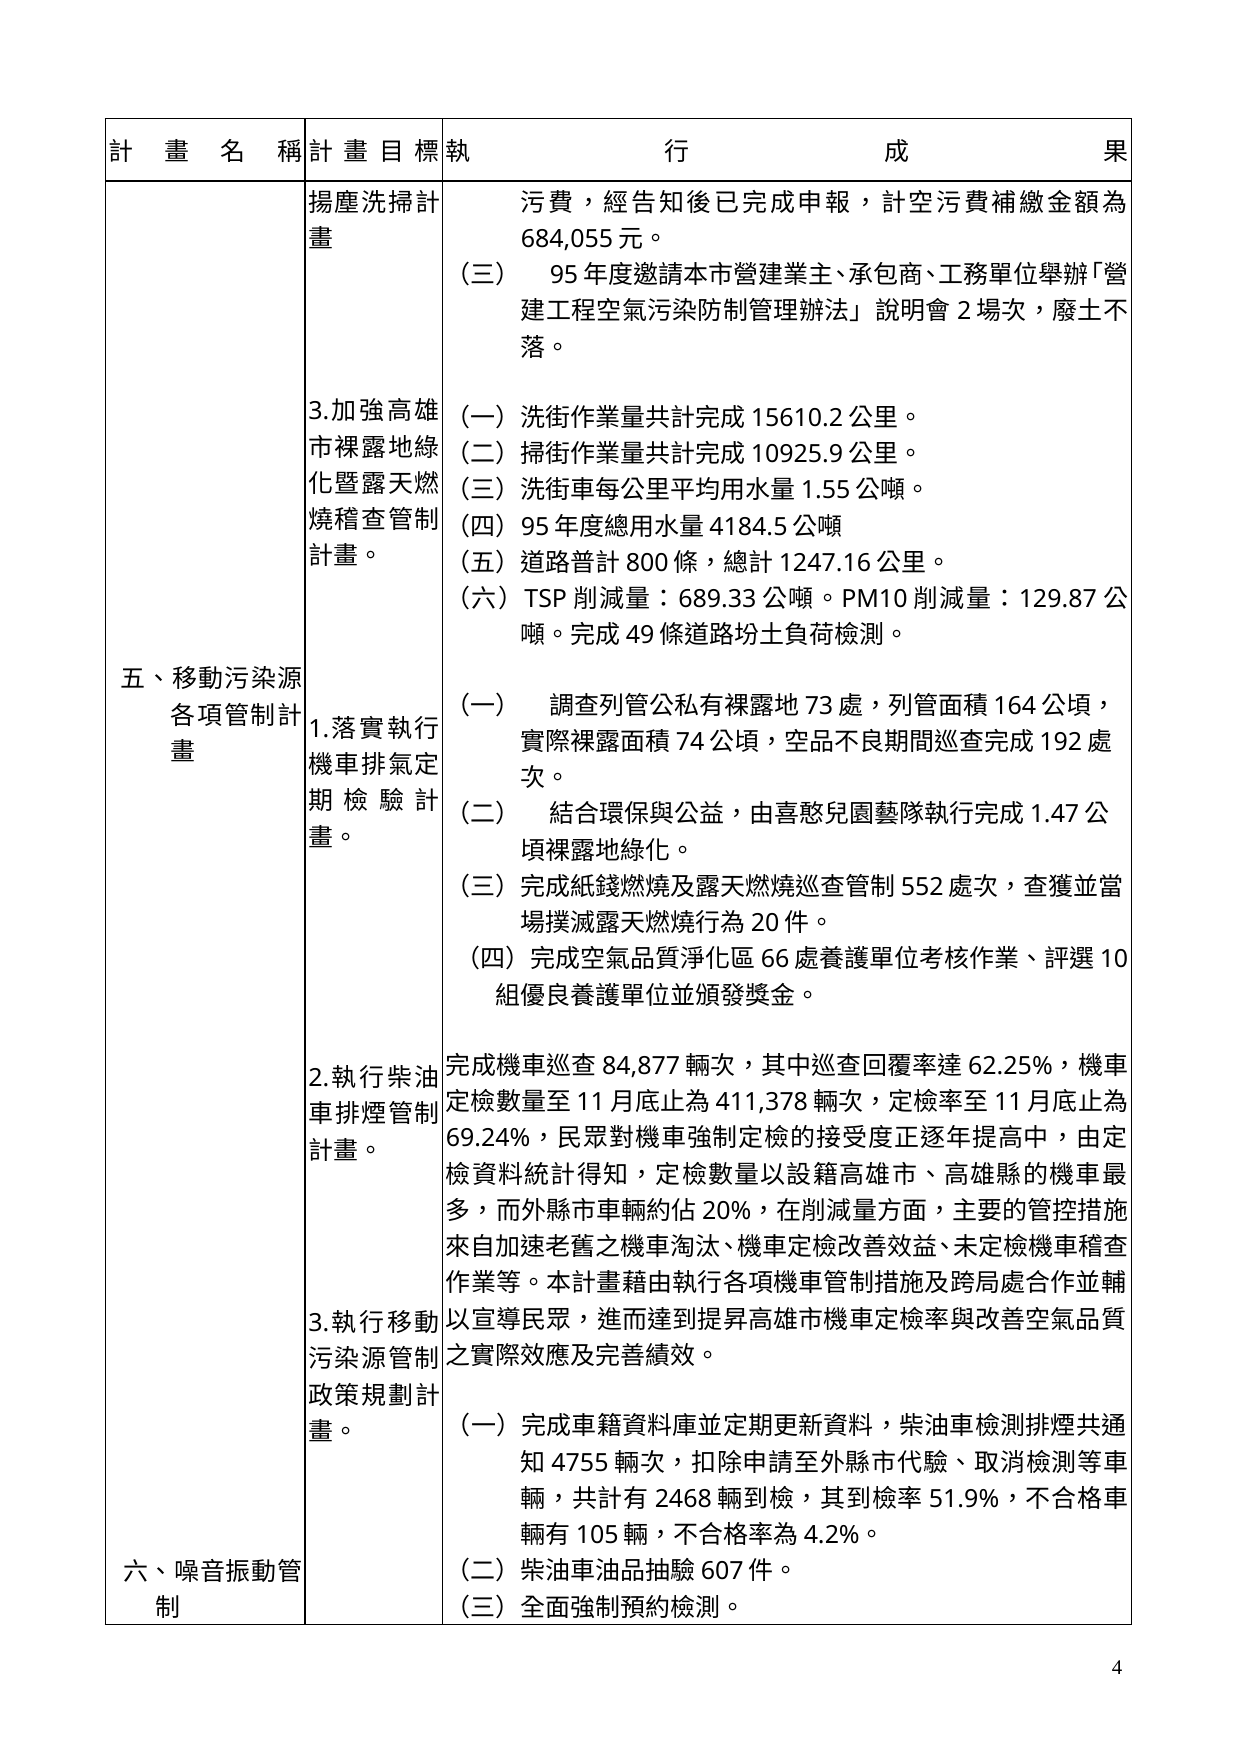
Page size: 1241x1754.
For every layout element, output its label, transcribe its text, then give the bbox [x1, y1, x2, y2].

table_cell 揚塵洗掃計畫 3.加強高雄市裸露地綠化暨露天燃燒稽查管制計畫。 1.落實執行機車排氣定期檢驗計畫。 2.執行柴油車排煙管制計畫。 3.執行移動污染源管制政策規劃計畫。 [306, 182, 442, 1623]
table_header 執行成果 [443, 119, 1131, 180]
table_header 計畫目標 [306, 119, 442, 180]
table_cell 壹、空氣污染防制及噪音管制 一、空氣品質管理計畫 二、空氣污染防制宣導計畫 三、固定污染防制各項管制計畫 四、逸散污染源管制各項計畫 五、移動污染源各項管制計畫 六、噪音振動管制 貳、土壤及水污染管理防治 一、水污染防治、高雄市河川污染管制維護及民眾參與計畫暨後勁溪污染調查 二、飲用水管理、飲用水水質提升計畫 三、土壤及地下水污染防治 肆、毒性化學物質管理及其災害防救 一、毒性化學物質管理 二、環境用藥管理 三、毒性化學物質災害防救 伍、垃圾集運、資源回收與溝渠清疏 一、垃圾集運、強制垃圾分類與資源回收 二、溝渠清疏 三、公廁管理與維護 四、勤務督導考核 伍、環境蟲鼠防治及環境消毒 一、環境蟲鼠防治 二、環境消毒 陸、都市垃圾處理計畫 一、辦理高雄垃圾處理計畫 二、水肥清理 柒、事業廢棄物處理 一、賡續辦理事業廢棄物處理管制及其他 二、大林蒲填海計畫 捌、綜合規劃評估 玖、環境清潔指導與教育 一、勤務督導考核與訓練 二、公害糾紛調處 三、市容維護 拾、環境污染檢驗分析及其他 拾壹、中區資源回收廠 一、垃圾焚化業務 二、垃圾焚化操作 拾貳、南區資源回收廠 一、垃圾焚化規劃 二、垃圾焚化操作 [106, 182, 304, 1623]
table_cell 完成95年度高雄都會區空氣污染負荷之長期趨勢分析 完成本市及鄰近縣市空氣品質變化分析。 高雄市及高高屏地區不良日數逐年改善。 空氣污染物排放量更新 各子計畫考核與管制 空氣品質模擬與污染貢獻探討 空氣污染防制計畫書修正檢討 總量管制之配合推動 完成「固定污染源污染防制之推廣與宣導-中元普渡紙錢集中焚燒宣導計畫」、「空氣品質管理政策與總量之推廣宣導」、「裸露地植栽與綠化宣導」、「其他空氣污染防制政策宣導-京都議定書宣導計畫」 （一）高雄市固定污染源，執行固定污染源許可及稽查管理計畫，以掌握公私場所新設、變更、異動及操作情形，提供相關作業運用、分析及參考，目前本市列管公私場1276家，本年度計受理申請314件、設置許可10件、操作許可15件、變更許可19件、異動許可27件、展延49件及換補發證57件。另進行許可查核作業456製程，更新清查756家次，巡查作業314家次。 （二）6月27日嘉特國際驗證股份有限公司蒞臨本局針對固定空氣污染源許可核發作業ISO9001：2000品質管理系統進行複評，抽驗結果符合規範。 （三）9月20、25、26日邀請高雄市所有公私場所甲、乙級空氣污染防制專責人員，共計完成三班期學科及術科複訓。 （一）已完成「高雄市總量削減自治條例草案」及「高雄市堆置場及碼頭作業空氣污染防制自治條例草案」之擬定並提交環保局審查；另計畫亦協助召開「總量削減自治條例草案」法規公聽研討會及「高雄市堆置場及碼頭作業空氣污染防制自治條例草案」公聽會。 （二）今年度污染物削減量來源主要為各廠使用中鋼蒸汽、設備效能提升、防制設備更新等，已計算提報削減量SOX約2019公噸，NOX約2123公噸及PM10約784公噸。 （三）完成辦理本市中元普渡紙錢集中焚燒相關作業，今年紙錢收集數量為223.71公噸。約可減少:總懸浮微粒2461公斤、硫氧化物559.28公斤、氮氧化物626.39公斤、一氧化碳27069公斤及多環芳香烴化合物17.2公斤。。 本市公告應連線第一批至第三批公私場所共有13家工廠76根連線煙道，除中鋼公司3根次無法裝設儀器之煙道外，其餘煙道皆已完成連線；而未公告部份已連線共有12根。根據最新公告之管理辦法所有連線工廠應傳送即時資料，目前已全數進行即時資料傳輸。 執行各項功能查核；相對準確度測試查核25根次、標準氣體查核25根次、不透光率查核50根次。 執行7家公私場所評鑑作業及3廠次的複評工作。 （一）完成5支煙道排放重金屬污染物採樣檢測作業、20支煙道排放之粒狀污染物、硫氧化物和氮氧化物採樣檢測作業。15支煙道排放之總碳氫化合物、氨氣、氯氣、氯化氫、氟化物或硫酸液滴等單項或其他法令規定具有標準之項目採樣檢測作業。 （二）對公私場所污染源進行周界粒狀污染物、特殊污染物或臭味執行採樣檢測作業共90個樣品。 （三）採樣檢測分析50件燃油或燃煤硫份含量樣品作業。 （四）五家大型辦公大樓、商場、百貨公司或公務機關等進行室內空氣品質檢測 完成列管工廠申報資料審查及查核輔導工作 針對列管工廠揮發性有機物現場查核，並與申報資料比較分析，共完成11583個設備元件檢測。 完成全面抽查高雄市轄區內加油站共計104站次。 辦理8家工廠之輔導減量改善會議。 進行980小時OP-FTIR監測，對象有3種行業7家工廠，利用紅外線原理（FTIR）遙測儀器監測，以有效監控揮發性有機物污染情形。 完成20家工廠臭味輔導；41家最易產生臭味之公私場所，執行廠區內潛在臭味污染源詳細調查工作；依所規劃路線或環保局指定加強巡查之公私場所內查察臭味來源，完成356人/日巡查，共計2,848小時。 完成8場次之OP-FTIR監測；進行50點次疑似污染源之周界空氣進行三點比較式嗅袋法官能測定、30點次以氣相層析儀進行臭味成分分析、25支煙道臭味檢測作業。 舉辦4場次水性乾洗輔導課程，協助乾洗業者裝設水性乾洗衣機，以環保水性界面活性劑水洗法取代傳統石油系乾洗溶劑洗法，藉此方式減少臭味之發生。 95年11月11日至95年11月20日組團參加聯合國第12次全球氣候變化綱要公約締約國大會(COP12)，於大會期間設攤、攞設高雄市計對溫室氣體減量各項措施與成果，達成國際交流與拓展國際視野之宣達目的。 修正本市各部門溫室氣體排放量資料庫 完成本市環保部門溫室氣體排放盤查 蒐集本市14家廠商溫室氣體盤查資料，並進行七家耗能產業盤查。 蒐集國際城市溫室氣體盤查、登錄與審驗機制，並依據我國未來政策方向，硏擬本市盤查、登錄與審驗機制。 研擬本市國際合作發展建議。 蒐集彙整9個國際都市及4個國內城市溫室氣體減量行動方案及成果，以及高雄市相關產業及前5大排放源減量成果彙整。 劃分各行政部門所屬基準年(2005年)之溫室氣體排放量，經區分後上述三個部門中可具體畫分之各局處排放量在運輸部份、住商、廢棄物部門之合計可區分排放量約1,018.42萬公噸(約佔97.8%)。 完成各行政部門現有減量措施及成效之清查及管制略之規劃，在環保局協助下完成10個局、7個科處之實質訪談作業，並提出各局處之管制方案。 建立高雄市近程及階段性分年減量目標，並確立本市溫室氣體減量管理、執行架構、成果評量及追蹤機制。 本市列管之營建工程共計4,939件，95年度申報開工件數共計2,762件，徵收金額45,280,083，營建空污費徵收開立繳款書件數為3,917件（包含逾期申報開立之滯納金及加計利息件數），實收件數為3870，繳納比例為98.8％。 本年度共計完成5144處次巡（稽）查量，依法告發95件次，並查獲28處工地已開工卻未向環保局申報空污費，經告知後已完成申報，計空污費補繳金額為684,055元。 95年度邀請本市營建業主、承包商、工務單位舉辦「營建工程空氣污染防制管理辦法」說明會2場次，廢土不落。 （一）洗街作業量共計完成15610.2公里。 （二）掃街作業量共計完成10925.9公里。 （三）洗街車每公里平均用水量1.55公噸。 （四）95年度總用水量4184.5公噸 （五）道路普計800條，總計1247.16公里。 （六）TSP削減量：689.33公噸。PM10削減量：129.87公噸。完成49條道路坋土負荷檢測。 調查列管公私有裸露地73處，列管面積164公頃，實際裸露面積74公頃，空品不良期間巡查完成192處次。 結合環保與公益，由喜憨兒園藝隊執行完成1.47公頃裸露地綠化。 （三）完成紙錢燃燒及露天燃燒巡查管制552處次，查獲並當場撲滅露天燃燒行為20件。 （四）完成空氣品質淨化區66處養護單位考核作業、評選10組優良養護單位並頒發獎金。 完成機車巡查84,877輛次，其中巡查回覆率達62.25%，機車定檢數量至11月底止為411,378輛次，定檢率至11月底止為69.24%，民眾對機車強制定檢的接受度正逐年提高中，由定檢資料統計得知，定檢數量以設籍高雄市、高雄縣的機車最多，而外縣市車輛約佔20%，在削減量方面，主要的管控措施來自加速老舊之機車淘汰、機車定檢改善效益、未定檢機車稽查作業等。本計畫藉由執行各項機車管制措施及跨局處合作並輔以宣導民眾，進而達到提昇高雄市機車定檢率與改善空氣品質之實際效應及完善績效。 （一）完成車籍資料庫並定期更新資料，柴油車檢測排煙共通知4755輛次，扣除申請至外縣市代驗、取消檢測等車輛，共計有2468輛到檢，其到檢率51.9%，不合格車輛有105輛，不合格率為4.2%。 （二）柴油車油品抽驗607件。 （三）全面強制預約檢測。 （一）依據高雄市交通流量調查結果推估本市移動污染源排放資料。 （二）檢討現行交通及環保政政策，研擬針對本市移動污染源管制可行性對策，可行性對策，可行性對策應呈現背景說明、法源依據、管制方式、適用對對、排放減量、單位減量成本、行政可行性、技術可行性等細部項目。 （三）針對本市移動污染源評估立即可行管制策略並研擬詳實具體規劃。 將陳情案件持續彙整，俟兩年乙次之檢討時，納入檢討。 95年12月6日公告「高雄市噪音管制區分類圖說」。 95年共受理松金里、明義里、明正里等36里共139件申請書，經初審合格後移送高雄航空站續辦補助工作。 （一）配合行政院環境保護署年度工作重點，執行「95年度高雄市後勁溪污染調查與總量管制計畫」、「95年度高雄市河川污染管制維護及民眾參與計畫」。 （二）配合行政院環保署執行「95年度高雄市河川水質維護及改善計畫」，推動排放許可、申報制度，以確實有效管制污染源，並輔以推動後勁溪、前鎮河巡守工作以達淨化河川目的。市轄內列管之水污染源397家，計發放事業廢(污)水排放許可224家（包含貯留6家、畜牧1家）、污水下水道系統排放許可173家。 （三）另督促事業及污水下水道系統依規定設置廢(污)水處理專責單 位或人員，目前列管設置專責單位17家、甲級專責人員8家、乙級專責人員75家，合計100家，設置率100﹪。 （四）配合行政院環境保護署95年世界環境日活動，陸續辦理系列活動如下： １．6月3日後勁溪巡守隊教育訓練。 ２．6月15日結合加昌國小路跑活動，辦理後勁溪淨溪活動。 ３．6月17-18日辦理巡守義工參訪外縣市人工溼地活動，藉相關訓練及參訪活動，增加河川巡守義工巡守之效能。 （五）95年9－10月份辦理下列活動，藉由活動提醒民眾珍惜水資源並且呼籲防治水污染需要民眾一同參與的重要性： １．9月9日於中鋼碳素化學股份有限公司舉辦鹽水港溪河川巡守隊教育訓練活動。 ２．9月20日於本市龍華國小舉辦水環境教育宣導活動。 ３．10月11日於本市加昌國小舉辦高雄市後勁溪污染現況及整治方向教育訓練活動。 ４．10月20日結合高雄醫學大學社會服務通識課程，舉辦水質監測及河川巡守教育課程。 （六）95年1月18日、6月19日、11月6、7日、12月26、27日共辦理6場說明會，加強宣導水污染防治技術、污水減量、申請各項許可作業說明及管制政策，並印製水污染防治各項法令彙編，供業者參考及民眾索取，成效良好。 持續執行工業區水污染管制計畫，督促公告區域內各事業單位依規定納入污水下水道系統處理。臨海工業區已納管工廠279家，未納管工廠21家（均非屬水污染防治法列管之事業），納管率93%。將持續辦理推動臨海工業區污水下水道系統完成建設之區域工廠，將廢（污）水納入經濟部工業局高雄臨海林園大發工業區聯合污水處理廠處理。 （一）賡續推動高雄市飲用水水質監測工作，加強執行自來水水質監測、包盛裝飲用水水源水質稽查、飲水機水質抽驗及水源供應許可證核發等事項。 （二）依據行政院環境保護署「飲用水管理重點稽查管制計畫」，參考自來水公司之配水幹管圖，選擇本市轄區配水系統內適當位置進行採樣檢驗，每月採樣50點，檢驗27種項目，本年度計採樣794件次，其中17件未符飲用水水質標準項目為總溶解固體量、鐵、錳及氯鹽等，均屬於影響適飲性物質，合格率達97.2％。 （三）「高雄市加水站水源供應許可管理辦法」業於91年11月18日發布施行，截至95年12月止合格水源供應許可者計有14家地下水體及151家自來水業者。 （四）95年4月24、26日、7月14、22、29日及12月11、18日辦理7場次「蓄水池、水塔宣導座談會」計有1,244餘人參加，成效良好。 （五）依據「飲用水設備維護管理辦法」加強督促各公私場所應依規定定期維護飲用水設備及飲用水水質檢測工作，以確保飲水機水質良好及民眾飲用安全；95年飲用水質抽測共計623件。 （一）本府環保局執行「高雄市94、95年度土壤及地下水污染調查及查證工作計畫」，俾有效控管本市土壤品質及地下水水質狀況。 （二）中國石油股份有限公司煉製事業部高雄煉油廠發生P-37油槽洩漏燃料油致造成土壤及地下水污染，經行政院環保署公告為土壤及地下水污染整治場址案，本府土壤及地下水污染場址改善推動小組委員會議，業於95年9月8日審核通過整治計畫之核定事項，本局將據以督促該廠積極辦理整治事宜。 （三）中油東門外高楠段328、322、405、410地號及後勁段月眉小段735地號等五處土壤污染控制場址及土壤污染管制區，本局業於95年6月核定405、410地號2處場址之土壤污染控制計畫定稿本到本府環保局；另3處場址之控制計畫該廠亦於95年11月16日提出修正二版，本局將持續督促高廠積極辦理污染改善工作及控制計畫修訂事宜。 （四）中油公司苓雅寮儲運所（特貿二南）場址，因土壤TPH濃度超過土壤污染管制標準20倍，已於95年12月14日經行政院環保署公告為土壤污染整治場址，本府環保局將依規定要求中油公司提送土壤污染整治計畫。 （五）中油高廠工廠區4筆地號土地 本府業於94年10月7日公告該廠工廠區4筆地號土地（楠梓區後勁段月眉小段736、736-1、737、841地號）之部份綠帶為土壤污染控制場址及，並於94年11月14日公告為土壤污染管制區（面積為1594.5平方公尺）；另本府於95年7月21日修正公告該4筆地號土地為土壤污染控制場址及管制區之污染範圍（面積為84650平方公尺）。 （六）中油高廠工廠區業於94年9月13日經本府公告為地下水污染控制場址及地下水污染管制區，該廠已於95年11月30日提報污染控制計畫到局，將據以要求其辦理污染改善事宜。 （七）中石化高雄廠土壤污染控制計畫書（第三次修正）業於95年11月10日提送市府推動小組委員會議完成審議，目前中石化公司正依委員意見辦理計畫修正。 （八）高雄硫酸錏廠土壤污染案，已於94年11月3日公告憲德段二小段7、33、34地號場址為土壤污染控制場圵；另高雄硫錏公司已於95年8月30日函提污染控制計畫，並於95年11月10日提本府95年第5次「土壤及地下水污染場址改善推動小組」審議在案。 （九）中石化前鎮廠土壤污染案已於95年5月23日公告為土壤污染控制場址，本府環保局於95年6月2日認定中石化公司為污染行為人，並於95年8月2日公告為土壤污染管制區，另95年10月2日公告為地下水污染控制場址，將續辦理地下水污染管制區公告事宜。 （十）本府環保局自95年1月1日至95年12月31日止前往中油高雄廠加強查察其土壤及地下水污染情形，計稽查82件次，目前共處分7件。 （十一）「土壤及地下水污染場址改善推動小組」93年成立迄今共召開9次委員會議，完成35件次土壤、地下水控制或整治計畫審議；並劃定26處土壤、地下水污染管制區，有效達成污染控制改善，成效良好。 （一）輔導本市運作毒化物業者，依毒性化學物質管理法之規定完成各項運作紀錄之申報，自95年1月至12月計620（件）次；另配合稽查方式前往現場查核計281（件）次，告發1件，辦理毒性化學物質運送聯單報備及變更共23,078件。 （二）會同警察及監理單位人員實施「高雄市加強毒性化學物質運送管理聯合輔導稽查實施計畫」，計畫期間計攔檢177部大貨車，其中16部車載有公告列管毒性化學物質，均合於毒管法規。 （三）95年10月23、25日、11月6日辦理3場次毒管法令說明會，邀集業者參加法令說明會，以加強宣導毒性化學物管制技術申請各項許可作業說明及管制政策，並印製毒性化學物質管制各項法令彙編，供業者參考或民眾索取。 （一）輔導並稽查環境用藥販賣業及病媒防治業依規定執行業務，並進行環境用藥標示普查及宣導環境用藥標示之正確性及安全性。 （二）加強偽、禁、劣環藥之查核、環藥販賣業及病媒防治業之許可執照審核作業。列管環境用藥製造業1家、販賣業5家、病媒防治業41家。 （三）環境用藥普查共1,296件。 （四）抽看環境用藥刊物、廣播等廣告共3,903次 （五）95年11月27日舉行「95年環境用藥管理法及新訂定相關子法法規說明會」讓本市環境用藥製造業、販賣業及病媒防制業者充分瞭解該法規之相關規定，以免觸法。 （一）依「高雄市地區災害防救計畫」協調動各機關執行毒性化學物質災害防救工作，依計畫內容權責分工規劃整合各項防救作業，俾有效防患本市災害之發生，並提昇應變處理功能。 （二）配合推動本市毒性化學物質災害聯合防救小組制度化工作及無預警測試計20家次。 （三）95年7月12-13日、12月22日邀請毒災聯防小組等事業單位辦理「高雄市95年度毒性化學物質災害聯合防救小組動員組訓暨災害防救業務講習」。 （四）配合高雄市「95年度全民防衛（萬安29號）演習」於6月20日假中油公司高雄煉油廠辦理毒災演練，計動員市府消防局、警察局、衛生局、南區毒災應變諮詢中心及中油公司等15個單位參演，計約230人蒞臨指導觀摩，成效良好。 （五）推動毒性化學物質災害聯合防救小組制度化工作，整合本市31家工廠組成4組毒性化學物質聯合防救小組，以提昇本市毒災防救功能，今年度共演練37場次。 （六）95年12月6、8日共2日辦理94年度「毒性化學物質災害防救班」 參加人員包括本市毒災應變中心各成員機關業務相關人員，有效強化整體災害防救戰力。 （一）充實垃圾清運機具設備，95年度增購10輛壓縮車及19輛框式垃圾車，投入現行每週垃圾清運6日行列，全年清運354,630公噸。 （二）95年9月1日起全面實施各級公私立學校配合垃圾不落地清運作業，實施情況良好；各校原垃圾貯坑均已完成綠美化，消除垃圾髒亂點並改善學校周邊環境。 賡續辦理新興、前金及鹽埕等區垃圾清運民營化工作，以達降低成本，節省人事支出。 維護市容環境，每日執行人力清掃慢車道，清掃面積12,886,000平方公尺；掃街車清掃快車道，清掃面積2,366,000 平方公尺。 （一）廚餘回收每週隨垃圾車回收6日，95年廚餘回收量25,650公噸，回收率6.75%。 （二）資源回收每週由資源回收車回收3日，95年資源回收量191,622公噸，回收率32.78%。 （三）為維護市容觀瞻及增加停車位，廢棄車輛委託民營拖吊，95年計移置汽車957輛、機車2,114輛。 （四）95年辦理跳蚤市場活動12場次，提供1,650個攤位給市民作為資源回收再利用多元化管道，參與民眾約6萬人次，將家中堪用而用不到的物品互作交流。 （五）興建「高雄市資源垃圾細分選廠」預計96年12月完工後，每日可處理120公噸資源回收物，並使資源垃圾貯存過程符合回收貯存清除處理方法及設施標準之規定。 （六）興建「高雄市巨大廢棄物回收再利用廠」，預計96年6月完工後，每日可破碎32公噸巨大廢棄物，除可「家具再生」外；並可破碎木製回收物成木屑變賣，增加市庫收入。 （一）各區清潔隊每月預排清疏作業表，按「里」輪流執行清疏作業，如發現有排水不良、溝壁損壞、溝蓋遺失等無法克服且影響作業情事，即速函請相關單位建請改善；防汛期前責請各區清潔隊及溝渠清疏隊加強清疏，特別加強低窪積水地區之溝渠清疏；針對轄內容易積水路段調查列冊管理及巡查，如巡查發現或民眾陳請臨時阻塞情事，即機動派員清除。 （二）95年清疏長度988,909公尺，清疏污泥重量16,940公噸。 （一）為因應2009 世運在高雄，加強公廁清潔維護檢查，檢查結果函送各權管單位改善；拆除老舊公廁，維護市容觀瞻。95年聯合督導檢查抽查154座次；平日檢查9,160座次；本局負責清潔維護公廁39座，本年拆除老舊公廁5座，並協調「固定使用且非一般民眾使用之公廁使用人」自行清潔維護6座，合計本年除管11座。 （二）為支援本府相關單位辦理各項活動使用及提供團體及巿民租借使用，環保局備有流動廁所四輛，95年度供機關免費借用175車次；民眾租用84車次，租金收入193,800元。 （三）辦理補助出糞式廁坑改建化糞池，改善市民居家環境衛生，提昇生活品質，本年補助1座。 配合垃圾清運、街道清掃、溝渠清疏、水肥清運、公廁管理維護等工作計畫，實施勤務督導考核，辦理優劣獎懲。 （一）釐訂本市滅鼠滅蟑防除計畫並配合全國滅鼠週於95年10月16日至10月22日實施，發放滅鼠藥及滅蟑藥各53萬包予各家戶，籲請民眾全面展開清潔大掃除及滅鼠滅蟑防除活動，整頓居家環境，清除病媒孳生源。 （二）登革熱防治作業：配合本府登革熱檢查考核及清除輔導小組編組，加強本市各機關、學校、團體及公私場所登革熱病媒蚊孳生源之清除、輔導及檢查。 （三）各區公所依各方反應之空地髒亂資料，確認複查後函請環境髒亂空地之所有人，限期改善其所屬空地，本局配合督促改善。若屆期經稽查仍未改善，環保局則依廢棄物清理法予以告發處分。 （四）確定及疑似病例地區孳生源清除並由各清潔隊與衛生局疾病管制處加強戶外及屋內緊急消毒工作。 （五）95年清除全市髒亂點22,590處、病媒蚊孳生源清除716,334件次、空地清理1,905處、公共場所清理1,329處、清除廢輪胎88,083條，清除廢棄物合計4,502公噸；病媒蚊孳生源投藥18,166處、消毒機具熱噴霧機5,391台次、水噴霧機4317台次、總消毒面積131,095,088㎡；登革熱病媒蚊防治工作總投入人力46,902人次、車輛6,111車次。 每年實施戶外環境全面消毒3次，並於每次實施前，先函請各區公所及里辦公處，轉知里民配合作好居家環境整頓，以提昇防治效果，於95年3月20日至4月26日；7月26日至7月28日；8月1日至8月23日分別實施戶外環境全面消毒。 對特定事故造成之環境衛生不良地區，實施全面消毒。 （一）委託晶淨科技股份有限公司進行本市垃圾採樣分析。 （二）開放本府中、南區焚化爐、南星計畫參觀，對於環保教育績效顯著。 （三）95年委託高雄縣大寮及路竹鄉衛生掩埋場代處理本市焚化底渣、溝泥等廢棄物計98,950公噸。 （四）灰渣衛生掩埋場自95年1月起至12月止妥善處理本市飛灰衍生物計41,212噸。 （五）大林蒲灰渣衛生掩埋場共分為五期工程，目前已完成四期，工程開發面積約20.5公頃。 （一）全巿劃分十二個責任區，實施定日、定線、定點清運巿區出糞式廁所水肥作業，加強清運效果。 （二）受理巿民申請收費代清運化糞池水肥，加強為民服務。加強宣導出糞廁所改建化糞池，減少水肥清運人力、物力。 （一）水肥處理廠處理水肥均採用厭氣消化及活性污泥生化處理，使放流水符合納管標準。 （二）整修老舊處理設施，加強水肥處理功能及安全，增設投入口除臭設施，持續執行溝泥前置處理。 （三）加強機械維修養護，強化員工安全教育工作，配合三級處理效果。 （一）持續擴大列管事業廢棄物產源：落實執行行政院環保署94年4月1日公告「應以網路傳輸方式申報廢棄物之產出、貯存、清除、處理、再利用、輸出及輸入情形之事業」及94年8月30日公告「應檢具事業廢棄物清理計畫書之事業」，新增列管公告對象計23家。 （二）持續辦理廢棄物清除處理機構許可管理業務，強化審查時程控管，乙、丙級廢棄物清除機構審查時程提前10日完成件數達100％；辦理港區廢油清除業者法令輔導說明會乙場，協助業者落實符合法令規定。 （三）95年度運用事業廢棄物網路申報管制系統之勾稽管理、申報查詢、輸出境外及稽查管理計10,348次。 （四）持續辦理「高雄市加強事業廢棄物稽查及督導管制計畫」，針對特定產生混合五金廢料及有害事業廢棄物之事業加強查核工作95年度計查核145件、處分金額2,494,364元。 （一）95年計有81,740車次進場，計填築廢棄土石方約57.2萬立方公尺。 （二）大林蒲填海計畫中程計畫93年度相關設施維護及配合工程已於94年12月2日竣工，並於95年3月13日正式驗收合格。 （三）辦理第五、六期環境品質監測計畫。 （四）辦理管線區海堤工程環境影響評估及海埔地開發許可委託專業技術服務案規劃作業。 95年度環評開發案件現場監督查核31件，以追蹤監督開發單位對已通過環評審查開發案件之承諾事項及審查結論辦理情形，以落實環境影響評估工作，達成環境保護目的。 成立查訪小組，落實考核工作，以擴大各機關學校推行環保新生活運動績效。 （二）督促各機關採購環境保護產品，落實「推動民間企業與團體之綠色採購」，於95年12月13日辦理一場「推動民間企業與團體之綠色採購說明會」，邀請各公私立醫院及私立學校負責採購人員參加。 （一）辦理「市長信箱及民意資訊系統」、「公文管制」、「高雄市議員質詢及建決議案管制」、「施政計畫管制系統暨先期作業計畫系統」等管制系統。 （二）95年度施政計畫列管工作，計府管計畫1案－大林蒲填海計畫；另依據「行政院環境保護署考核地方環保機關績效作業要點」辦理環保署地方環保機關績效考核，列管本局主管會報、局務會議局長指示事項。 （三）定期提報市政會議工作報告，並編印「環保行政概況」、「高雄市環保施政八年回顧」、營造英文學習環境．．等等。 定期辦理勞工安全相關教育訓練，將所有職工約2500人分四梯次在本府地下室大樓堂舉行，邀請交通大隊長官做交通安全教育、勞檢所長官做勞安教育、衛生局長官做衛生教育等訓練，並請各單位主管與所長官做綜合座談。 依據本市全面整頓環境美化市容施方案之規定辦理考核工作，由本府各單位組成之聯合督導小組施行定期或不定期考核。針對各區執行成效，再依據成績結果，辦理敘獎。 定期召開勞工安全會議依勞安法規定選出一定比例之勞工代表及資方代表，定期每三個月舉行一次勞工安全衛生管理委員會會議，解決本局隊員工作上之安全管理問題，以提高工作效率。 推動職災防止計畫並定期輔導考核：依據本局職災防止計畫，每年定期到各單位進行勞安考核，以提昇各單位之勞工安全管理業務之績率。 組織編製：現有14個運用單位，74個環保義工隊，2547位義（志）工。 執行任務：義工們平時除了從事社區資源回收、街道認養、公園維護、河川巡守及溝渠清疏等環保服務性工作外，並配合本局不定期舉辦環保政令宣導及大型環保活動，例如國家清潔週、海岸淨灘、淨山、登革熱宣導、全民應撿、清淨家園等。 本局除為每位義（志）工每年投保100萬意外險外，並每年舉辦一般訓練、特殊訓練、遴選表揚績優義工及義工隊伍。 依規定組成公害糾紛調處委員會，俾利加強辦理公害糾紛調處案件，並依規定定期上網向行政院環保署申報本市公糾案件，暨辦理公害糾紛處理法令說明會，以提市民對公害糾紛之瞭解。本年完成93年中油高雄廠與後勁五里8,000多人之重大公害糾紛調案，獲得環保署嘉許。 （一）由環境保護巡邏小組執行違反環境衛生行為稽查取締工作，並每日統計工作成果，95年度共計稽查各類違反環境衛生行為24,957 件，勸告6,411件，告發5,548件。 （二）對於違反環境衛生行為，經本府環保局告發處分案件，未於期限內到案繳納罰款者，移請法務部行政執行署高雄行政執行處強制執行。95年度由行政執行處執行收繳罰款935件，金額為新台幣2,463,526元。 （三）為期本市市容能保持整潔乾淨，本局加強執行「市容除痘行動」，針對違規廣告予以清除取締；95年度計清除違規廣告布條20,123面，看板1,892,109面，張貼廣告914,178張，噴漆2,856處，散置傳單476,921張，其他廣告物35,733張。 稽查工商廠（場）、營建工程工地空氣污染案件2,345件次，告發105 件，收繳13,805,663元，均限期改善並錄案追蹤改善。 日夜稽查檢測轄區內各工廠、娛樂場所、營建工地、擴音設施等噪音源，計稽查2,499件次，告發137件次，收繳356,356元，均限期改善並錄案追蹤改善。 （一）嚴格管制各事業機構排放之放流水水質，計稽查1,619件次，處分30件次，金額新台幣4,700,000元。 （二）依據自來水公司配水幹管圖，選擇本市轄區配水系統內50個水質監測點進行採樣檢驗，監測頻率為每月一次，檢測項目包含總硬度、自由有效餘氯、總溶解固體量、總三鹵甲烷、氯鹽、酚、重金屬等23項；95年度針對自來水水質採樣檢驗計794件，未符合飲用水水質標準13件，不合格率1.64%，均已依法處分並改善完成。 （一）配合行政院環保署執行「飲用水管理重點稽查取締計畫」，督促各公私場所依規定定期維護飲用水設備及檢測飲用水水質，並實施不定期稽查，95年度計稽查361件次，以確保飲水機水質及民眾飲水安全。 （二）加強執行「包裝及盛裝飲用水水源水質稽查取締計畫」，95年稽查本市包裝、盛裝水販賣業者709家，經逐家稽查督導業者取得並張貼環保機關核發之水源供應許可證，以維護民眾飲用水之衛生安全。 以固定污染源檢測車至工廠測定排放口廢氣濃度，車上配備各項自動分析儀器含二氧化硫、二氧化氮、一氧化碳、含氧量、粒狀物等，廿四小時自動取樣分析，檢測後分析並統計成果，按季陳報市府及環保署，本年度完成樣品數96項次，數據作為業務管制依據。 （一）每週至15站空氣品質人工測站採樣後攜回本局技術室檢驗，數據按月陳報市府及環保署，並建立長期性數據資料。 （二）中洲、大林蒲、成功、愛國、鳳山水庫、鳳陽等6座自動監測站實施電腦化自動連線回監測中心。 （三）「空氣品質巡迴測驗車」巡迴至小港區山明里、中油、鼓山區壽山國中、小港高中、左營文府國小等，實施空氣品質監測，本年度1、2、3項空氣品質監測業務共完成樣品數17760項次。 （四）量測15座人工空氣品質監測站非游離輻射環境背景調查監測，檢測數據按月陳報市府及環保署。 依業務單位之採樣樣品進行逐項檢驗，並將檢驗結果製成報表，作為執行管制取締之依據，完成樣品數計882項次。 於本市重要河川（區域排水道），含愛河、前鎮河、後勁溪、鹽水港溪，每月擇於水質安定時期採水檢驗，數據按月陳報環保署，建立長期數據資料，完成樣品數計2716項次。 （一）配合「高雄市飲用水水質監測計畫」每月實施自來水管網五十點水樣檢驗，每月二次並提供市民自家飲用水免費檢驗服務。 （二）每月抽測各機關學校飲水機水質。 （三）共檢測樣品13606項次。 配合管制需要由業務單位採樣後送檢，包括大林蒲等，建立長期性地下水水質狀況資料，藉以追蹤水質情形，共檢測樣品177項次。 忠孝公園噪音監測站，監測資料由顯示板立即顯示，提供市民參考，25站人工噪音監測點定期監測，按季陳報；另配合市民陳情案件執行環境噪音監測，以維護環境安寧，本年度檢測7696項次 配合業務管制需要，分析廢棄物氫離子濃度指數、鉛、鐵、鎘、汞、六價鉻、鋅等，共計66項次。 參加國內、外環境檢驗盲樣測試共187項次；長期建立檢驗品質管制工作，提升檢驗能力及數據品質；榮獲財團法人全國認證基金會為該會認證之實驗室，從95年8月1日展延至98年7月31日止，並原49項增加至64項認證，維持認證資格，通過定期評鑑。 （一）通過ISO14001環境管理系統定期稽核，資訊化管制機電設備維護作業，實施預知保養及備品安全存量，設備維修完工率95％。 （二）自動連續監測設備妥善運轉，提供操控之污染防治參數調整，年度系統設備妥善率98％。 （三）環境監測作業確依環評承諾及監測計畫時程辦理，煙道廢氣監測結果皆符合法規標準。 （四）戴奧辛防治於95年3月23日及7月21日採樣分析結果皆為0.038ng-TEQ/Nm3，符合法規標準值0.1ng-TEQ/Nm3規定，達成污染防治成效。 （五）底渣及飛灰固化物溶出試驗監測分析結果，皆符合法規標準值。 （六）灰渣清運管制依ISO程序完成車運跟監查核，加強灰渣流程勾稽及管控二次污染發生。 （七）灰渣清運處理量計38,820公噸，含底渣27,864公噸及飛灰衍生物11,456公噸。 （一）垃圾進場量共計263,680公噸，有效焚化處理本市家戶垃圾及提昇本市環境品質。 （二）發電量共計：70,495 MWH（千度）。 （三）售電金額共計：7,0314,535元。 （四）協助高雄縣橋頭鄉處理垃圾量共計7,208公噸，除跨區支援外縣市垃圾外，並提升本廠焚化設備使用率。 （五）污水處理設備妥善操作，污水零排放。 95年1月至12月共接收2,345張維修單，完成2,172張維修單，維修率為92.62﹪。 執行定期保養檢點計畫，包括33項機械及電氣設備保養、24項危險性機械設備，以及70項設備潤滑油更換等。 垃圾清運車輛進廠時執行垃圾檢查，95年1至12月共抽檢20,358車次，不合格35車次（較94年違規車次126車減少甚多），已顯現加強垃圾進廠管制之良好績效。 （一）95年1月至12月共收受家戶垃圾161,417公噸，一般事業廢棄物245,569公噸，合計收受全市406,986公噸之垃圾。全年度共計焚化垃圾367,154公噸，以汽電共生發電方式產生電量184,037,210度，出售電量138,455,090度。 （二）行政院環保署於95年12月蒞廠進行大型垃圾焚化廠查核評鑑，確保南區資源回收廠落實對操作營運之監督管理之責。 （三）南區資源回收廠在95年除持續荐派同仁參加專業訓練並取得相關證照外，並於95年12月間辦理操作人員技術評量，增進同仁學習之精神及動力。 （四）陸續修訂廠內各項系統之標準作業程序，並持續推動作業人員確實依據執行。 （五）因應垃圾焚化操作及污染防制設備運作所需，95年度辦理相關藥品採購事宜計有消石灰、活性碳、氨水及一般化學藥品等。 依環評承諾項目每季執行環境監測（含周遭空氣品質、煙道廢棄、噪音、變通水質及煙道戴奧辛）檢測結果均符相關環保法規。 [443, 182, 1131, 1623]
table_header 計畫名稱 [106, 119, 304, 180]
